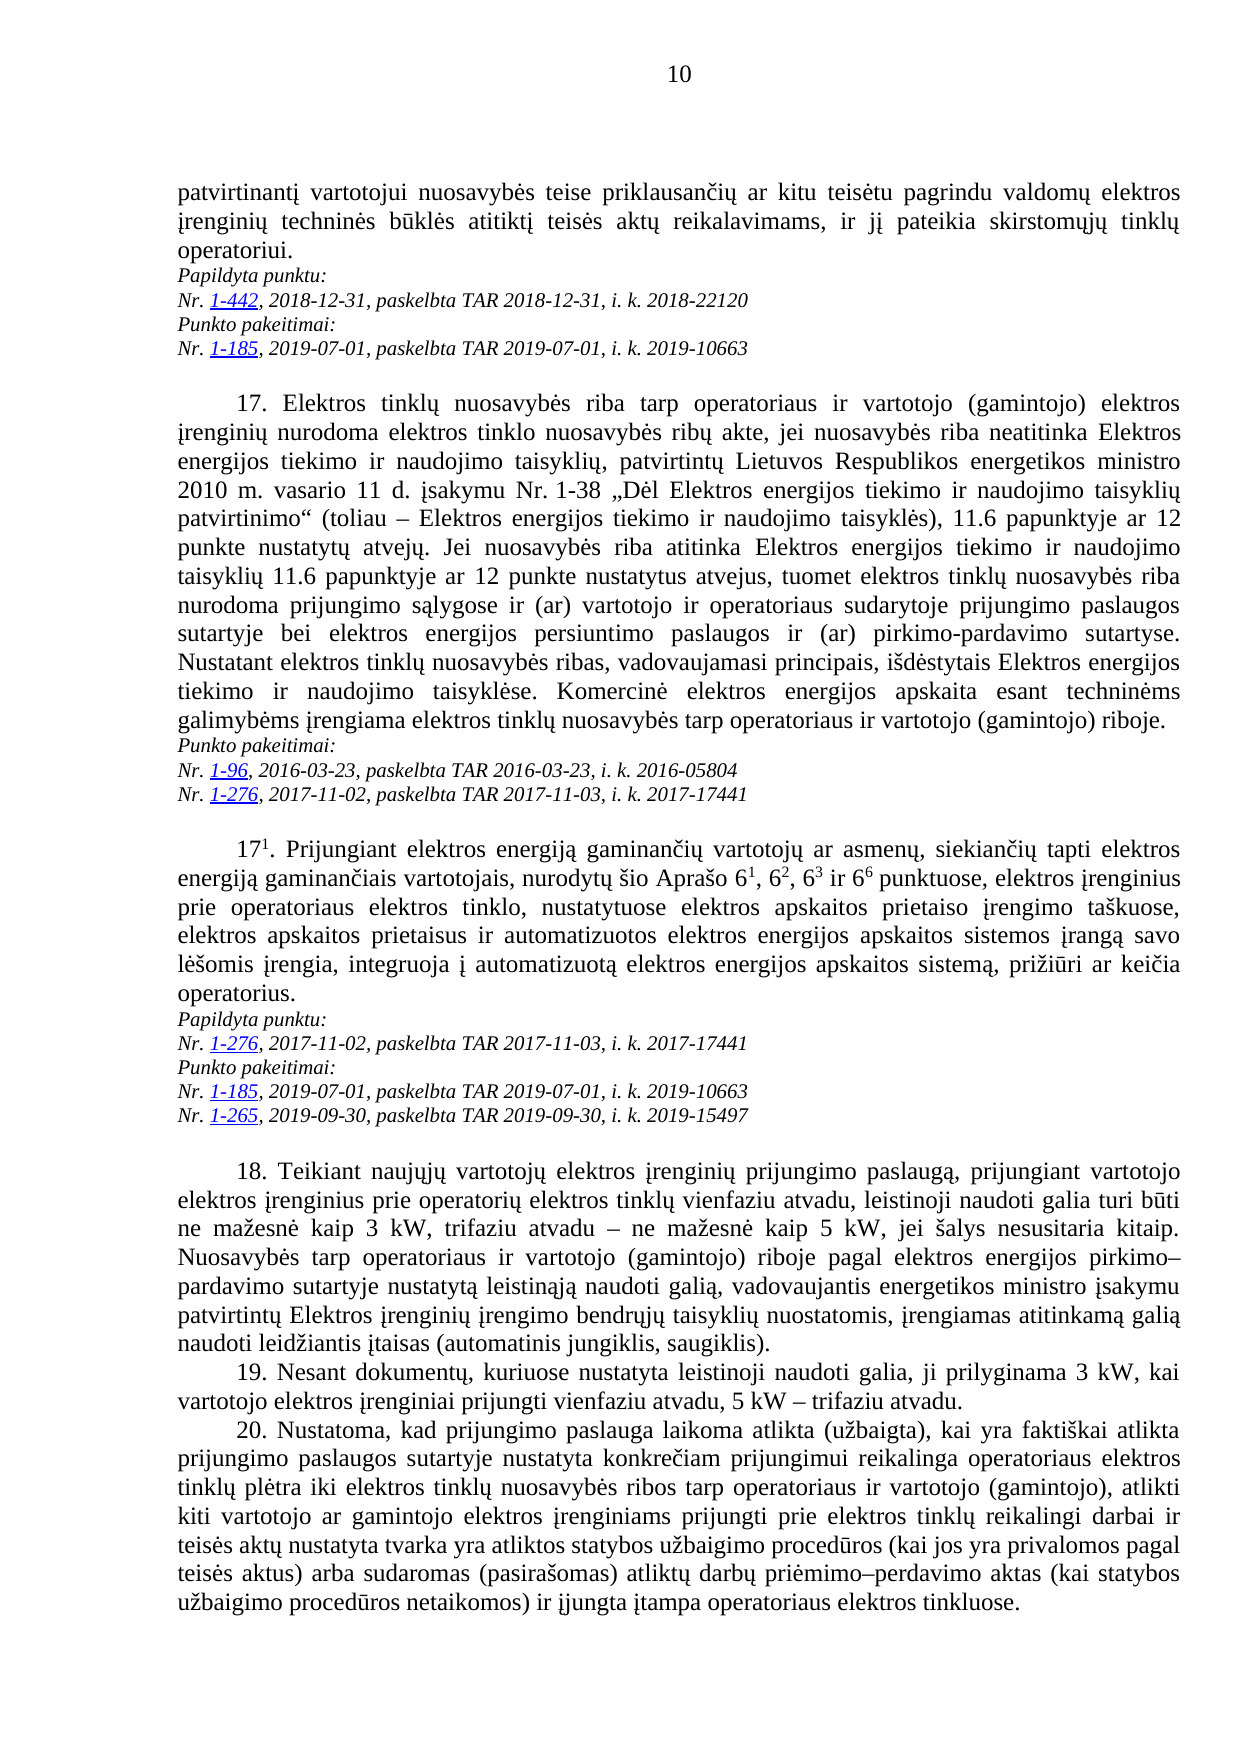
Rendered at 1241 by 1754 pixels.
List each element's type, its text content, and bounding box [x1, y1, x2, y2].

text Punkto pakeitimai: [177, 733, 1181, 757]
text Nr. 1-442, 2018-12-31, paskelbta TAR 2018-12-31, i. k. 2018-22120 [177, 287, 1181, 312]
text Nr. 1-185, 2019-07-01, paskelbta TAR 2019-07-01, i. k. 2019-10663 [177, 1079, 1181, 1103]
text 18. Teikiant naujųjų vartotojų elektros įrenginių prijungimo paslaugą, prijungiant vartotojo elektros įrenginius prie operatorių elektros tinklų vienfaziu atvadu, leistinoji naudoti galia turi būti ne mažesnė kaip 3 kW, trifaziu atvadu – ne mažesnė kaip 5 kW, jei šalys nesusitaria kitaip. Nuosavybės tarp operatoriaus ir vartotojo (gamintojo) riboje pagal elektros energijos pirkimo–pardavimo sutartyje nustatytą leistinąją naudoti galią, vadovaujantis energetikos ministro įsakymu patvirtintų Elektros įrenginių įrengimo bendrųjų taisyklių nuostatomis, įrengiamas atitinkamą galią naudoti leidžiantis įtaisas (automatinis jungiklis, saugiklis). [177, 1156, 1181, 1357]
text Nr. 1-265, 2019-09-30, paskelbta TAR 2019-09-30, i. k. 2019-15497 [177, 1103, 1181, 1127]
text 171. Prijungiant elektros energiją gaminančių vartotojų ar asmenų, siekiančių tapti elektros energiją gaminančiais vartotojais, nurodytų šio Aprašo 61, 62, 63 ir 66 punktuose, elektros įrenginius prie operatoriaus elektros tinklo, nustatytuose elektros apskaitos prietaiso įrengimo taškuose, elektros apskaitos prietaisus ir automatizuotos elektros energijos apskaitos sistemos įrangą savo lėšomis įrengia, integruoja į automatizuotą elektros energijos apskaitos sistemą, prižiūri ar keičia operatorius. [177, 834, 1181, 1007]
text Nr. 1-185, 2019-07-01, paskelbta TAR 2019-07-01, i. k. 2019-10663 [177, 336, 1181, 360]
text 20. Nustatoma, kad prijungimo paslauga laikoma atlikta (užbaigta), kai yra faktiškai atlikta prijungimo paslaugos sutartyje nustatyta konkrečiam prijungimui reikalinga operatoriaus elektros tinklų plėtra iki elektros tinklų nuosavybės ribos tarp operatoriaus ir vartotojo (gamintojo), atlikti kiti vartotojo ar gamintojo elektros įrenginiams prijungti prie elektros tinklų reikalingi darbai ir teisės aktų nustatyta tvarka yra atliktos statybos užbaigimo procedūros (kai jos yra privalomos pagal teisės aktus) arba sudaromas (pasirašomas) atliktų darbų priėmimo–perdavimo aktas (kai statybos užbaigimo procedūros netaikomos) ir įjungta įtampa operatoriaus elektros tinkluose. [177, 1415, 1181, 1616]
text 17. Elektros tinklų nuosavybės riba tarp operatoriaus ir vartotojo (gamintojo) elektros įrenginių nurodoma elektros tinklo nuosavybės ribų akte, jei nuosavybės riba neatitinka Elektros energijos tiekimo ir naudojimo taisyklių, patvirtintų Lietuvos Respublikos energetikos ministro 2010 m. vasario 11 d. įsakymu Nr. 1-38 „Dėl Elektros energijos tiekimo ir naudojimo taisyklių patvirtinimo“ (toliau – Elektros energijos tiekimo ir naudojimo taisyklės), 11.6 papunktyje ar 12 punkte nustatytų atvejų. Jei nuosavybės riba atitinka Elektros energijos tiekimo ir naudojimo taisyklių 11.6 papunktyje ar 12 punkte nustatytus atvejus, tuomet elektros tinklų nuosavybės riba nurodoma prijungimo sąlygose ir (ar) vartotojo ir operatoriaus sudarytoje prijungimo paslaugos sutartyje bei elektros energijos persiuntimo paslaugos ir (ar) pirkimo-pardavimo sutartyse. Nustatant elektros tinklų nuosavybės ribas, vadovaujamasi principais, išdėstytais Elektros energijos tiekimo ir naudojimo taisyklėse. Komercinė elektros energijos apskaita esant techninėms galimybėms įrengiama elektros tinklų nuosavybės tarp operatoriaus ir vartotojo (gamintojo) riboje. [177, 388, 1181, 733]
text Papildyta punktu: [177, 1007, 1181, 1031]
text Nr. 1-96, 2016-03-23, paskelbta TAR 2016-03-23, i. k. 2016-05804 [177, 757, 1181, 782]
text Punkto pakeitimai: [177, 312, 1181, 336]
text Nr. 1-276, 2017-11-02, paskelbta TAR 2017-11-03, i. k. 2017-17441 [177, 782, 1181, 806]
text patvirtinantį vartotojui nuosavybės teise priklausančių ar kitu teisėtu pagrindu valdomų elektros įrenginių techninės būklės atitiktį teisės aktų reikalavimams, ir jį pateikia skirstomųjų tinklų operatoriui. [177, 177, 1181, 263]
text Papildyta punktu: [177, 263, 1181, 287]
text Nr. 1-276, 2017-11-02, paskelbta TAR 2017-11-03, i. k. 2017-17441 [177, 1031, 1181, 1055]
text Punkto pakeitimai: [177, 1055, 1181, 1079]
text 19. Nesant dokumentų, kuriuose nustatyta leistinoji naudoti galia, ji prilyginama 3 kW, kai vartotojo elektros įrenginiai prijungti vienfaziu atvadu, 5 kW – trifaziu atvadu. [177, 1357, 1181, 1415]
